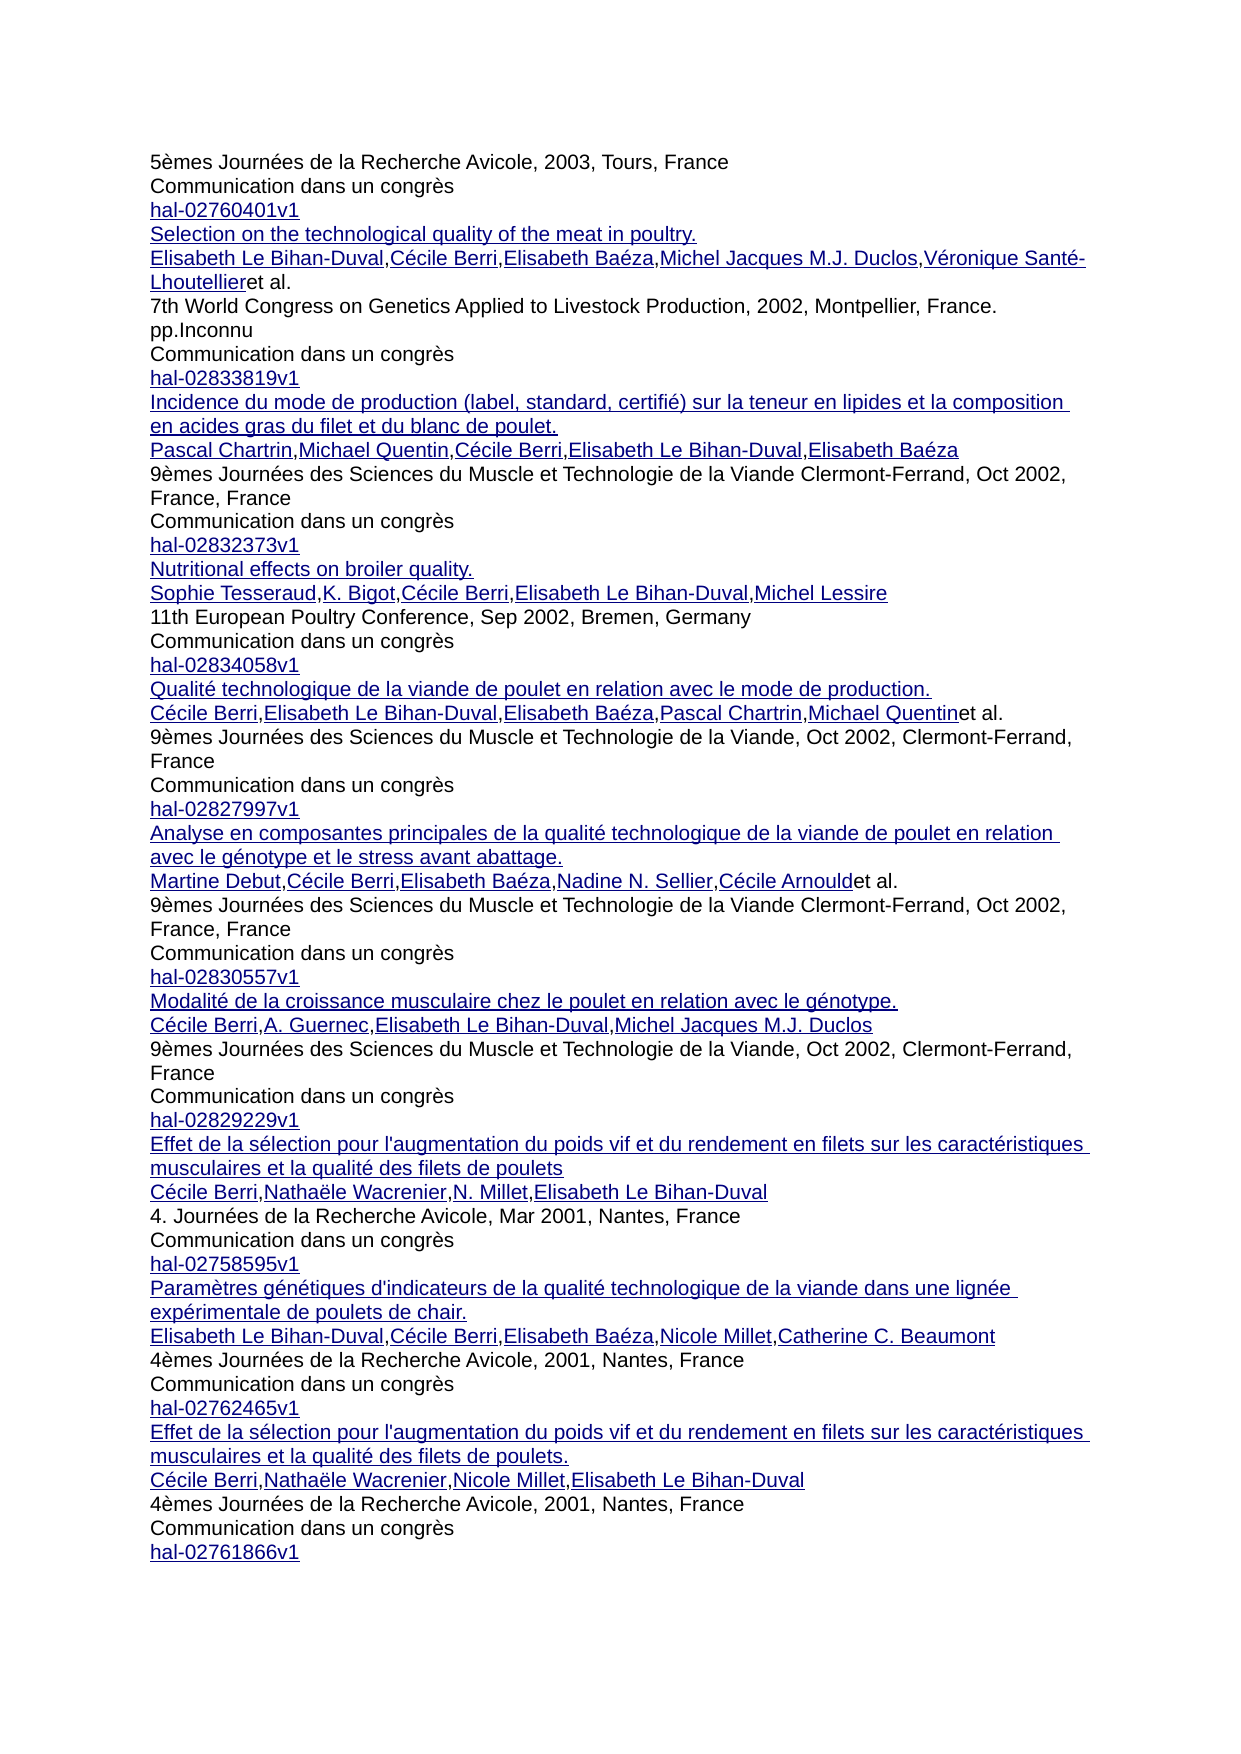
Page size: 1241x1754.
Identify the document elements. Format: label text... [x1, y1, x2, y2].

table_cell 5èmes Journées de la Recherche Avicole, 2003, Tours, France Communication dans un congrès hal-02760401v1 [150, 150, 1090, 222]
table_cell Modalité de la croissance musculaire chez le poulet en relation avec le génotype. Cécile Berri,A. Guernec,Elisabeth Le Bihan-Duval,Michel Jacques M.J. Duclos 9èmes Journées des Sciences du Muscle et Technologie de la Viande, Oct 2002, Clermont-Ferrand, France Communication dans un congrès hal-02829229v1 [150, 989, 1090, 1132]
table_cell Incidence du mode de production (label, standard, certifié) sur la teneur en lipides et la composition en acides gras du filet et du blanc de poulet. Pascal Chartrin,Michael Quentin,Cécile Berri,Elisabeth Le Bihan-Duval,Elisabeth Baéza 9èmes Journées des Sciences du Muscle et Technologie de la Viande Clermont-Ferrand, Oct 2002, France, France Communication dans un congrès hal-02832373v1 [150, 390, 1090, 557]
table_cell musculaires et la qualité des filets de poulets. Cécile Berri,Nathaële Wacrenier,Nicole Millet,Elisabeth Le Bihan-Duval 4èmes Journées de la Recherche Avicole, 2001, Nantes, France Communication dans un congrès hal-02761866v1 [150, 1442, 1090, 1563]
table_cell musculaires et la qualité des filets de poulets Cécile Berri,Nathaële Wacrenier,N. Millet,Elisabeth Le Bihan-Duval 4. Journées de la Recherche Avicole, Mar 2001, Nantes, France Communication dans un congrès hal-02758595v1 [150, 1154, 1090, 1276]
table_cell Analyse en composantes principales de la qualité technologique de la viande de poulet en relation avec le génotype et le stress avant abattage. Martine Debut,Cécile Berri,Elisabeth Baéza,Nadine N. Sellier,Cécile Arnouldet al. 9èmes Journées des Sciences du Muscle et Technologie de la Viande Clermont-Ferrand, Oct 2002, France, France Communication dans un congrès hal-02830557v1 [150, 821, 1090, 988]
table_cell Nutritional effects on broiler quality. Sophie Tesseraud,K. Bigot,Cécile Berri,Elisabeth Le Bihan-Duval,Michel Lessire 11th European Poultry Conference, Sep 2002, Bremen, Germany Communication dans un congrès hal-02834058v1 [150, 557, 1090, 677]
table_cell Qualité technologique de la viande de poulet en relation avec le mode de production. Cécile Berri,Elisabeth Le Bihan-Duval,Elisabeth Baéza,Pascal Chartrin,Michael Quentinet al. 9èmes Journées des Sciences du Muscle et Technologie de la Viande, Oct 2002, Clermont-Ferrand, France Communication dans un congrès hal-02827997v1 [150, 677, 1090, 821]
table_cell Selection on the technological quality of the meat in poultry. Elisabeth Le Bihan-Duval,Cécile Berri,Elisabeth Baéza,Michel Jacques M.J. Duclos,Véronique Santé-Lhoutellieret al. 7th World Congress on Genetics Applied to Livestock Production, 2002, Montpellier, France. pp.Inconnu Communication dans un congrès hal-02833819v1 [150, 222, 1090, 389]
table_cell Paramètres génétiques d'indicateurs de la qualité technologique de la viande dans une lignée expérimentale de poulets de chair. Elisabeth Le Bihan-Duval,Cécile Berri,Elisabeth Baéza,Nicole Millet,Catherine C. Beaumont 4èmes Journées de la Recherche Avicole, 2001, Nantes, France Communication dans un congrès hal-02762465v1 [150, 1276, 1090, 1420]
table_cell Effet de la sélection pour l'augmentation du poids vif et du rendement en filets sur les caractéristiques [150, 1420, 1090, 1441]
table_cell Effet de la sélection pour l'augmentation du poids vif et du rendement en filets sur les caractéristiques [150, 1132, 1090, 1153]
